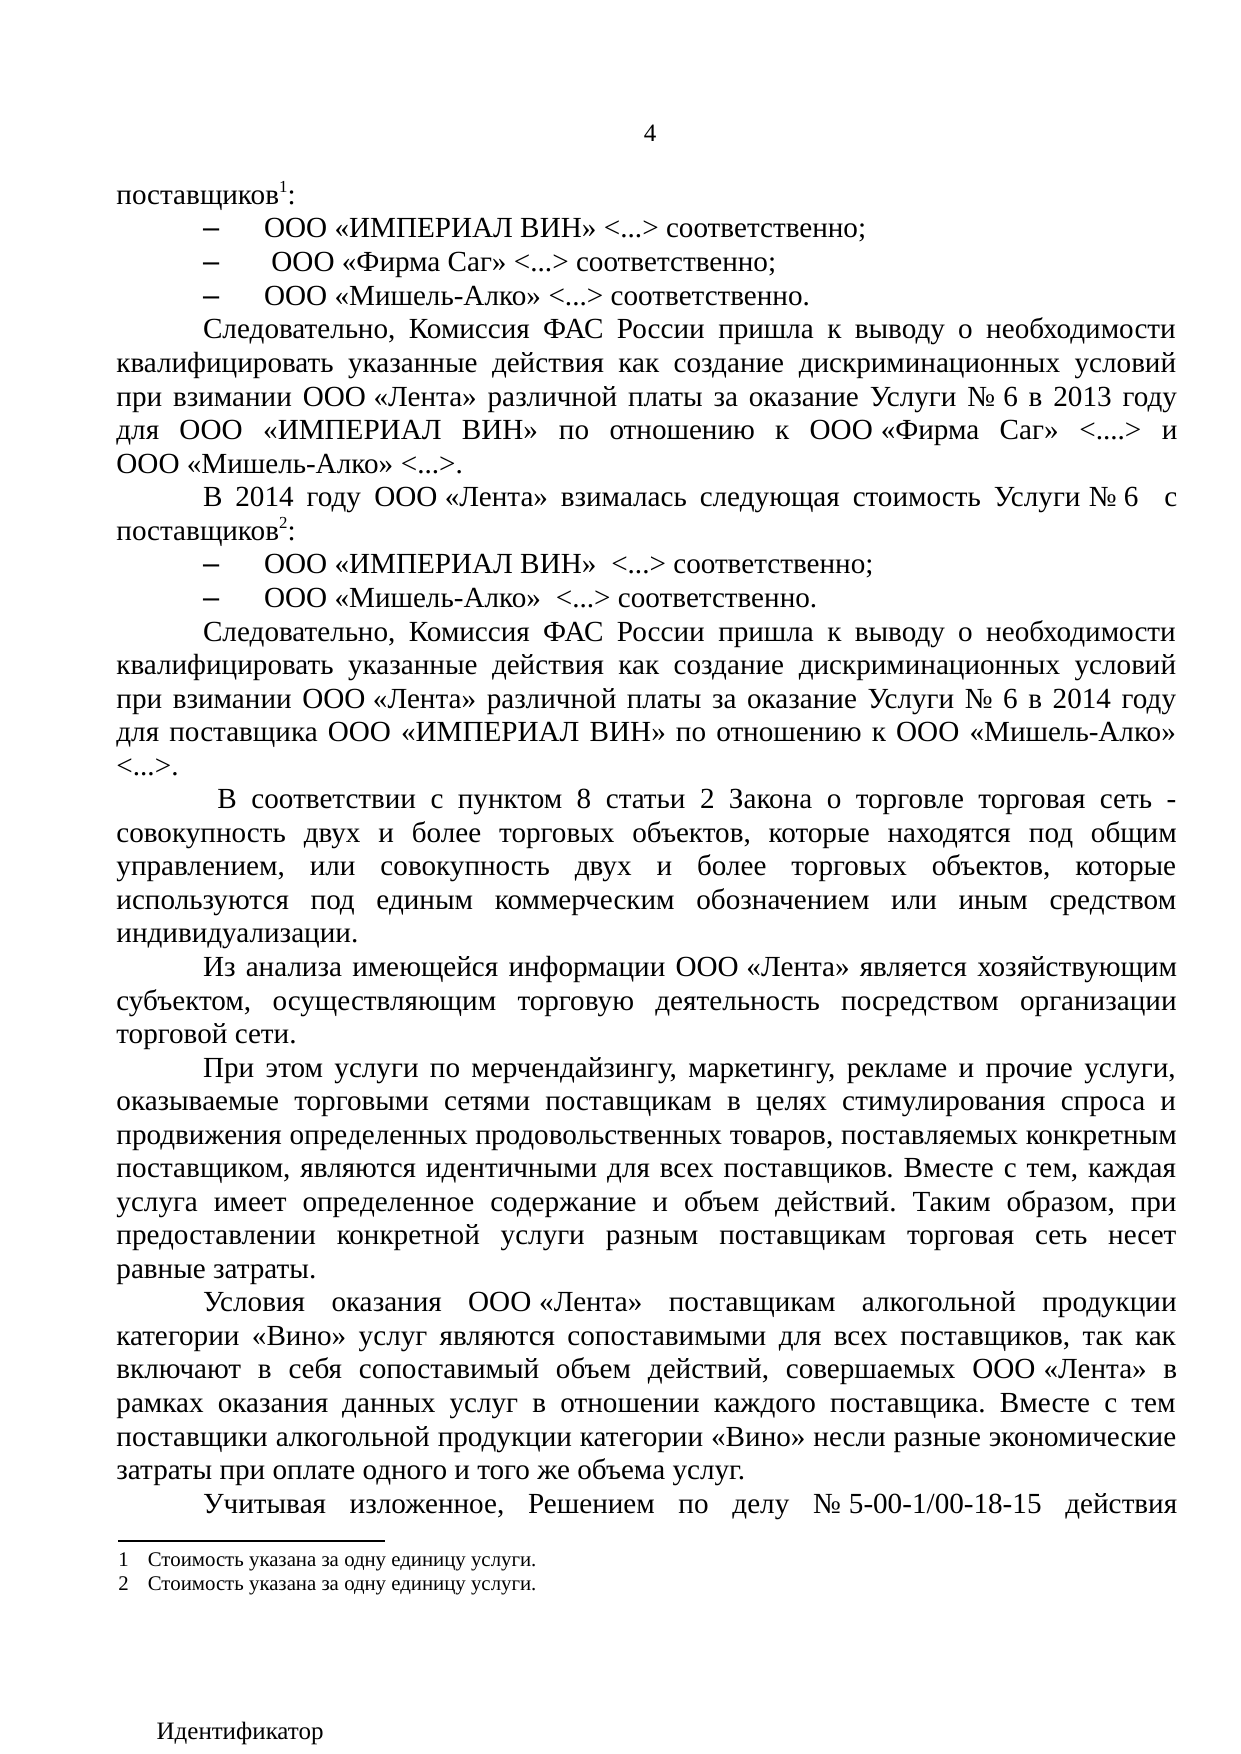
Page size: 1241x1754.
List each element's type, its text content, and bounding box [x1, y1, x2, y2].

list ООО «Мишель-Алко» <...> соответственно. [116, 580, 1177, 614]
text В 2014 году ООО «Лента» взималась следующая стоимость Услуги № 6 с поставщиков: [116, 479, 1177, 546]
list ООО «ИМПЕРИАЛ ВИН» <...> соответственно; [116, 211, 1177, 244]
text Следовательно, Комиссия ФАС России пришла к выводу о необходимости квалифицировать указанные действия как создание дискриминационных условий при взимании ООО «Лента» различной платы за оказание Услуги № 6 в 2014 году для поставщика ООО «ИМПЕРИАЛ ВИН» по отношению к ООО «Мишель-Алко» <...>. [116, 614, 1177, 781]
text Из анализа имеющейся информации ООО «Лента» является хозяйствующим субъектом, осуществляющим торговую деятельность посредством организации торговой сети. [116, 949, 1177, 1050]
text Следовательно, Комиссия ФАС России пришла к выводу о необходимости квалифицировать указанные действия как создание дискриминационных условий при взимании ООО «Лента» различной платы за оказание Услуги № 6 в 2013 году для ООО «ИМПЕРИАЛ ВИН» по отношению к ООО «Фирма Саг» <....> и ООО «Мишель-Алко» <...>. [116, 312, 1177, 479]
text Стоимость указана за одну единицу услуги. [118, 1547, 1181, 1571]
list ООО «Мишель-Алко» <...> соответственно. [116, 278, 1177, 312]
text При этом услуги по мерчендайзингу, маркетингу, рекламе и прочие услуги, оказываемые торговыми сетями поставщикам в целях стимулирования спроса и продвижения определенных продовольственных товаров, поставляемых конкретным поставщиком, являются идентичными для всех поставщиков. Вместе с тем, каждая услуга имеет определенное содержание и объем действий. Таким образом, при предоставлении конкретной услуги разным поставщикам торговая сеть несет равные затраты. [116, 1050, 1177, 1284]
text В 2013 году ООО «Лента» взималась следующая стоимость Услуги № 6 с поставщиков: [116, 177, 1177, 211]
text В соответствии с пунктом 8 статьи 2 Закона о торговле торговая сеть - совокупность двух и более торговых объектов, которые находятся под общим управлением, или совокупность двух и более торговых объектов, которые используются под единым коммерческим обозначением или иным средством индивидуализации. [116, 781, 1177, 949]
list ООО «Фирма Саг» <...> соответственно; [116, 244, 1177, 278]
text Стоимость указана за одну единицу услуги. [118, 1571, 1181, 1595]
text Учитывая изложенное, Решением по делу № 5-00-1/00-18-15 действия [116, 1486, 1177, 1519]
text Условия оказания ООО «Лента» поставщикам алкогольной продукции категории «Вино» услуг являются сопоставимыми для всех поставщиков, так как включают в себя сопоставимый объем действий, совершаемых ООО «Лента» в рамках оказания данных услуг в отношении каждого поставщика. Вместе с тем поставщики алкогольной продукции категории «Вино» несли разные экономические затраты при оплате одного и того же объема услуг. [116, 1284, 1177, 1486]
list ООО «ИМПЕРИАЛ ВИН» <...> соответственно; [116, 546, 1177, 580]
